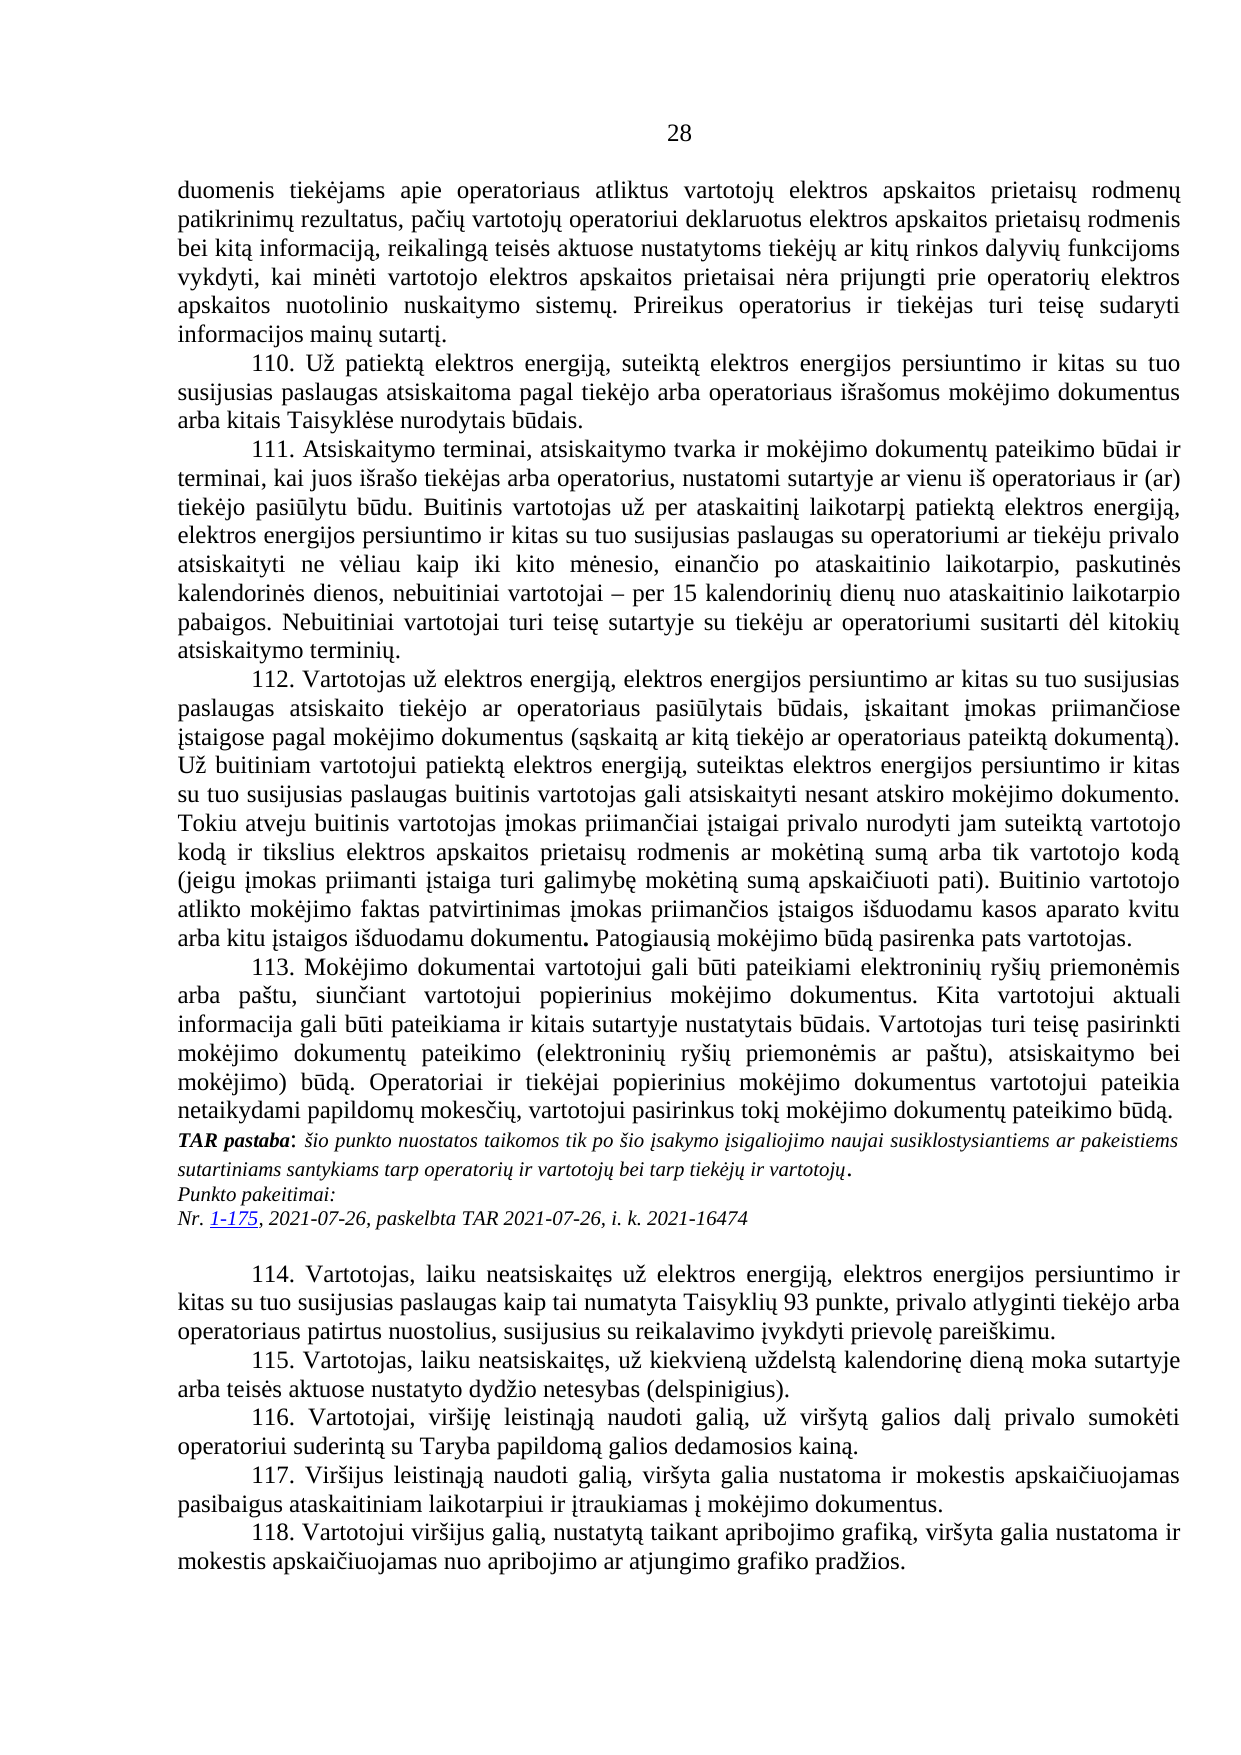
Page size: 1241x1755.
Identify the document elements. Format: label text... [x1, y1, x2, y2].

text 113. Mokėjimo dokumentai vartotojui gali būti pateikiami elektroninių ryšių priemonėmis arba paštu, siunčiant vartotojui popierinius mokėjimo dokumentus. Kita vartotojui aktuali informacija gali būti pateikiama ir kitais sutartyje nustatytais būdais. Vartotojas turi teisę pasirinkti mokėjimo dokumentų pateikimo (elektroninių ryšių priemonėmis ar paštu), atsiskaitymo bei mokėjimo) būdą. Operatoriai ir tiekėjai popierinius mokėjimo dokumentus vartotojui pateikia netaikydami papildomų mokesčių, vartotojui pasirinkus tokį mokėjimo dokumentų pateikimo būdą. [177, 952, 1181, 1124]
text 118. Vartotojui viršijus galią, nustatytą taikant apribojimo grafiką, viršyta galia nustatoma ir mokestis apskaičiuojamas nuo apribojimo ar atjungimo grafiko pradžios. [177, 1517, 1181, 1575]
text duomenis tiekėjams apie operatoriaus atliktus vartotojų elektros apskaitos prietaisų rodmenų patikrinimų rezultatus, pačių vartotojų operatoriui deklaruotus elektros apskaitos prietaisų rodmenis bei kitą informaciją, reikalingą teisės aktuose nustatytoms tiekėjų ar kitų rinkos dalyvių funkcijoms vykdyti, kai minėti vartotojo elektros apskaitos prietaisai nėra prijungti prie operatorių elektros apskaitos nuotolinio nuskaitymo sistemų. Prireikus operatorius ir tiekėjas turi teisę sudaryti informacijos mainų sutartį. [177, 176, 1181, 348]
text 117. Viršijus leistinąją naudoti galią, viršyta galia nustatoma ir mokestis apskaičiuojamas pasibaigus ataskaitiniam laikotarpiui ir įtraukiamas į mokėjimo dokumentus. [177, 1460, 1181, 1517]
text 115. Vartotojas, laiku neatsiskaitęs, už kiekvieną uždelstą kalendorinę dieną moka sutartyje arba teisės aktuose nustatyto dydžio netesybas (delspinigius). [177, 1345, 1181, 1402]
text 116. Vartotojai, viršiję leistinąją naudoti galią, už viršytą galios dalį privalo sumokėti operatoriui suderintą su Taryba papildomą galios dedamosios kainą. [177, 1402, 1181, 1460]
text 110. Už patiektą elektros energiją, suteiktą elektros energijos persiuntimo ir kitas su tuo susijusias paslaugas atsiskaitoma pagal tiekėjo arba operatoriaus išrašomus mokėjimo dokumentus arba kitais Taisyklėse nurodytais būdais. [177, 348, 1181, 434]
text Punkto pakeitimai: [177, 1182, 1181, 1206]
text Nr. 1-175, 2021-07-26, paskelbta TAR 2021-07-26, i. k. 2021-16474 [177, 1206, 1181, 1230]
text 112. Vartotojas už elektros energiją, elektros energijos persiuntimo ar kitas su tuo susijusias paslaugas atsiskaito tiekėjo ar operatoriaus pasiūlytais būdais, įskaitant įmokas priimančiose įstaigose pagal mokėjimo dokumentus (sąskaitą ar kitą tiekėjo ar operatoriaus pateiktą dokumentą). Už buitiniam vartotojui patiektą elektros energiją, suteiktas elektros energijos persiuntimo ir kitas su tuo susijusias paslaugas buitinis vartotojas gali atsiskaityti nesant atskiro mokėjimo dokumento. Tokiu atveju buitinis vartotojas įmokas priimančiai įstaigai privalo nurodyti jam suteiktą vartotojo kodą ir tikslius elektros apskaitos prietaisų rodmenis ar mokėtiną sumą arba tik vartotojo kodą (jeigu įmokas priimanti įstaiga turi galimybę mokėtiną sumą apskaičiuoti pati). Buitinio vartotojo atlikto mokėjimo faktas patvirtinimas įmokas priimančios įstaigos išduodamu kasos aparato kvitu arba kitu įstaigos išduodamu dokumentu. Patogiausią mokėjimo būdą pasirenka pats vartotojas. [177, 664, 1181, 952]
text 114. Vartotojas, laiku neatsiskaitęs už elektros energiją, elektros energijos persiuntimo ir kitas su tuo susijusias paslaugas kaip tai numatyta Taisyklių 93 punkte, privalo atlyginti tiekėjo arba operatoriaus patirtus nuostolius, susijusius su reikalavimo įvykdyti prievolę pareiškimu. [177, 1259, 1181, 1345]
text 111. Atsiskaitymo terminai, atsiskaitymo tvarka ir mokėjimo dokumentų pateikimo būdai ir terminai, kai juos išrašo tiekėjas arba operatorius, nustatomi sutartyje ar vienu iš operatoriaus ir (ar) tiekėjo pasiūlytu būdu. Buitinis vartotojas už per ataskaitinį laikotarpį patiektą elektros energiją, elektros energijos persiuntimo ir kitas su tuo susijusias paslaugas su operatoriumi ar tiekėju privalo atsiskaityti ne vėliau kaip iki kito mėnesio, einančio po ataskaitinio laikotarpio, paskutinės kalendorinės dienos, nebuitiniai vartotojai – per 15 kalendorinių dienų nuo ataskaitinio laikotarpio pabaigos. Nebuitiniai vartotojai turi teisę sutartyje su tiekėju ar operatoriumi susitarti dėl kitokių atsiskaitymo terminių. [177, 434, 1181, 664]
text TAR pastaba: šio punkto nuostatos taikomos tik po šio įsakymo įsigaliojimo naujai susiklostysiantiems ar pakeistiems sutartiniams santykiams tarp operatorių ir vartotojų bei tarp tiekėjų ir vartotojų. [177, 1124, 1181, 1182]
